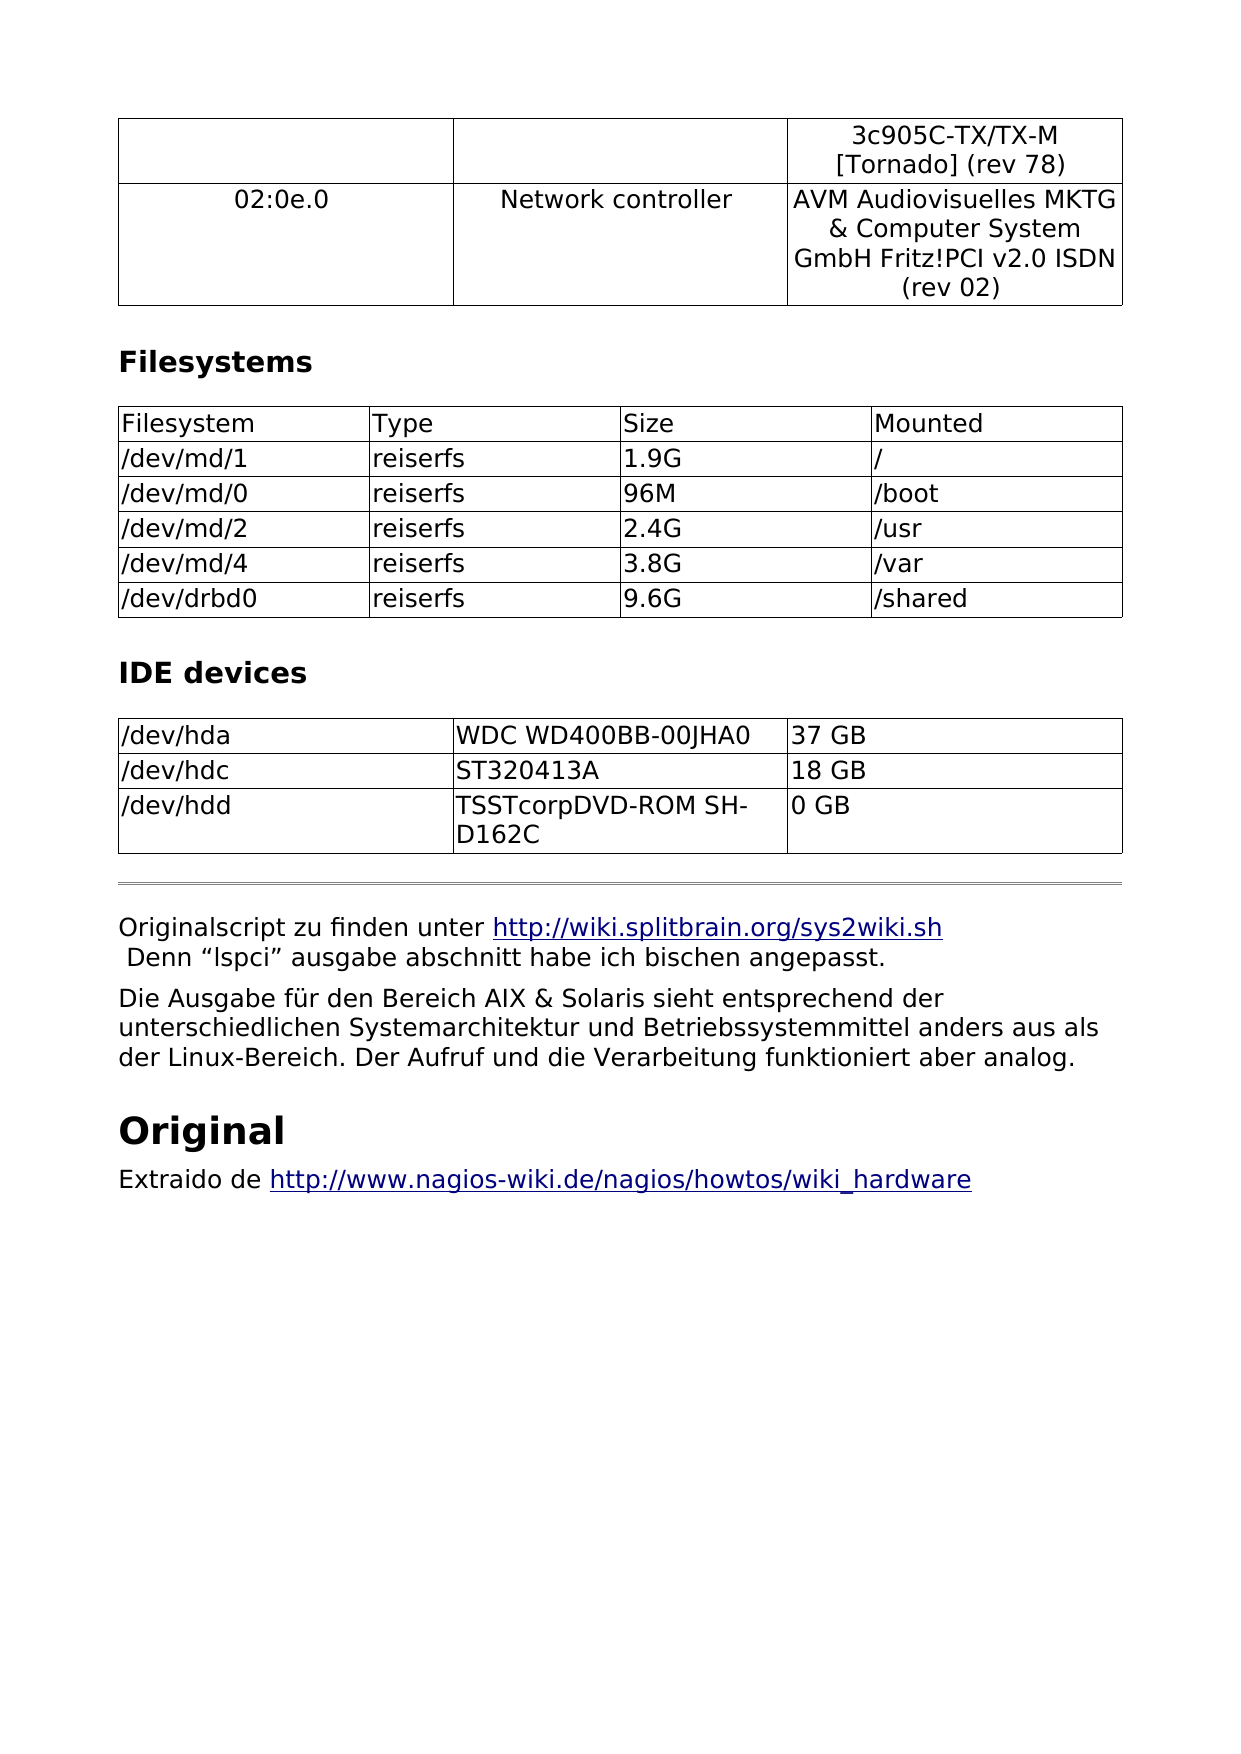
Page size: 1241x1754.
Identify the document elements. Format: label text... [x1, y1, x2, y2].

table_cell reiserfs [370, 583, 620, 617]
subtitle Filesystems [118, 345, 1122, 379]
table_cell 96M [621, 477, 871, 511]
table_cell 3c905C-TX/TX-M [Tornado] (rev 78) [788, 119, 1122, 182]
subtitle IDE devices [118, 657, 1122, 691]
table_cell / [872, 442, 1122, 476]
table_cell /dev/md/2 [119, 512, 369, 547]
table_cell Network controller [454, 184, 787, 305]
table_cell TSSTcorpDVD-ROM SH-D162C [454, 789, 787, 852]
table_cell /shared [872, 583, 1122, 617]
table_header Filesystem [119, 407, 369, 441]
table_cell /boot [872, 477, 1122, 511]
text Extraido de http://www.nagios-wiki.de/nagios/howtos/wiki_hardware [118, 1166, 1122, 1195]
table_cell reiserfs [370, 477, 620, 511]
table_cell reiserfs [370, 442, 620, 476]
table_cell 02:0e.0 [119, 184, 453, 305]
table_cell /dev/md/4 [119, 548, 369, 582]
table_cell /dev/hdd [119, 789, 453, 852]
table_header Mounted [872, 407, 1122, 441]
table_cell 0 GB [788, 789, 1122, 852]
table_cell /var [872, 548, 1122, 582]
table_cell /dev/drbd0 [119, 583, 369, 617]
table_cell 3.8G [621, 548, 871, 582]
table_cell [119, 119, 453, 182]
table_cell /usr [872, 512, 1122, 547]
table_header /dev/hda [119, 719, 453, 753]
text Originalscript zu finden unter http://wiki.splitbrain.org/sys2wiki.sh Denn “lspci” ausgabe abschnitt habe ich bischen angepasst. [118, 914, 1122, 972]
table_header Size [621, 407, 871, 441]
table_cell ST320413A [454, 754, 787, 788]
table_cell AVM Audiovisuelles MKTG & Computer System GmbH Fritz!PCI v2.0 ISDN (rev 02) [788, 184, 1122, 305]
table_cell [454, 119, 787, 182]
table_cell /dev/hdc [119, 754, 453, 788]
table_header Type [370, 407, 620, 441]
text Die Ausgabe für den Bereich AIX & Solaris sieht entsprechend der unterschiedlichen Systemarchitektur und Betriebssystemmittel anders aus als der Linux-Bereich. Der Aufruf und die Verarbeitung funktioniert aber analog. [118, 984, 1122, 1072]
subtitle Original [118, 1109, 1122, 1153]
table_cell 2.4G [621, 512, 871, 547]
table_cell 9.6G [621, 583, 871, 617]
table_cell /dev/md/1 [119, 442, 369, 476]
table_header WDC WD400BB-00JHA0 [454, 719, 787, 753]
table_header 37 GB [788, 719, 1122, 753]
table_cell 1.9G [621, 442, 871, 476]
table_cell reiserfs [370, 512, 620, 547]
table_cell /dev/md/0 [119, 477, 369, 511]
table_cell reiserfs [370, 548, 620, 582]
table_cell 18 GB [788, 754, 1122, 788]
